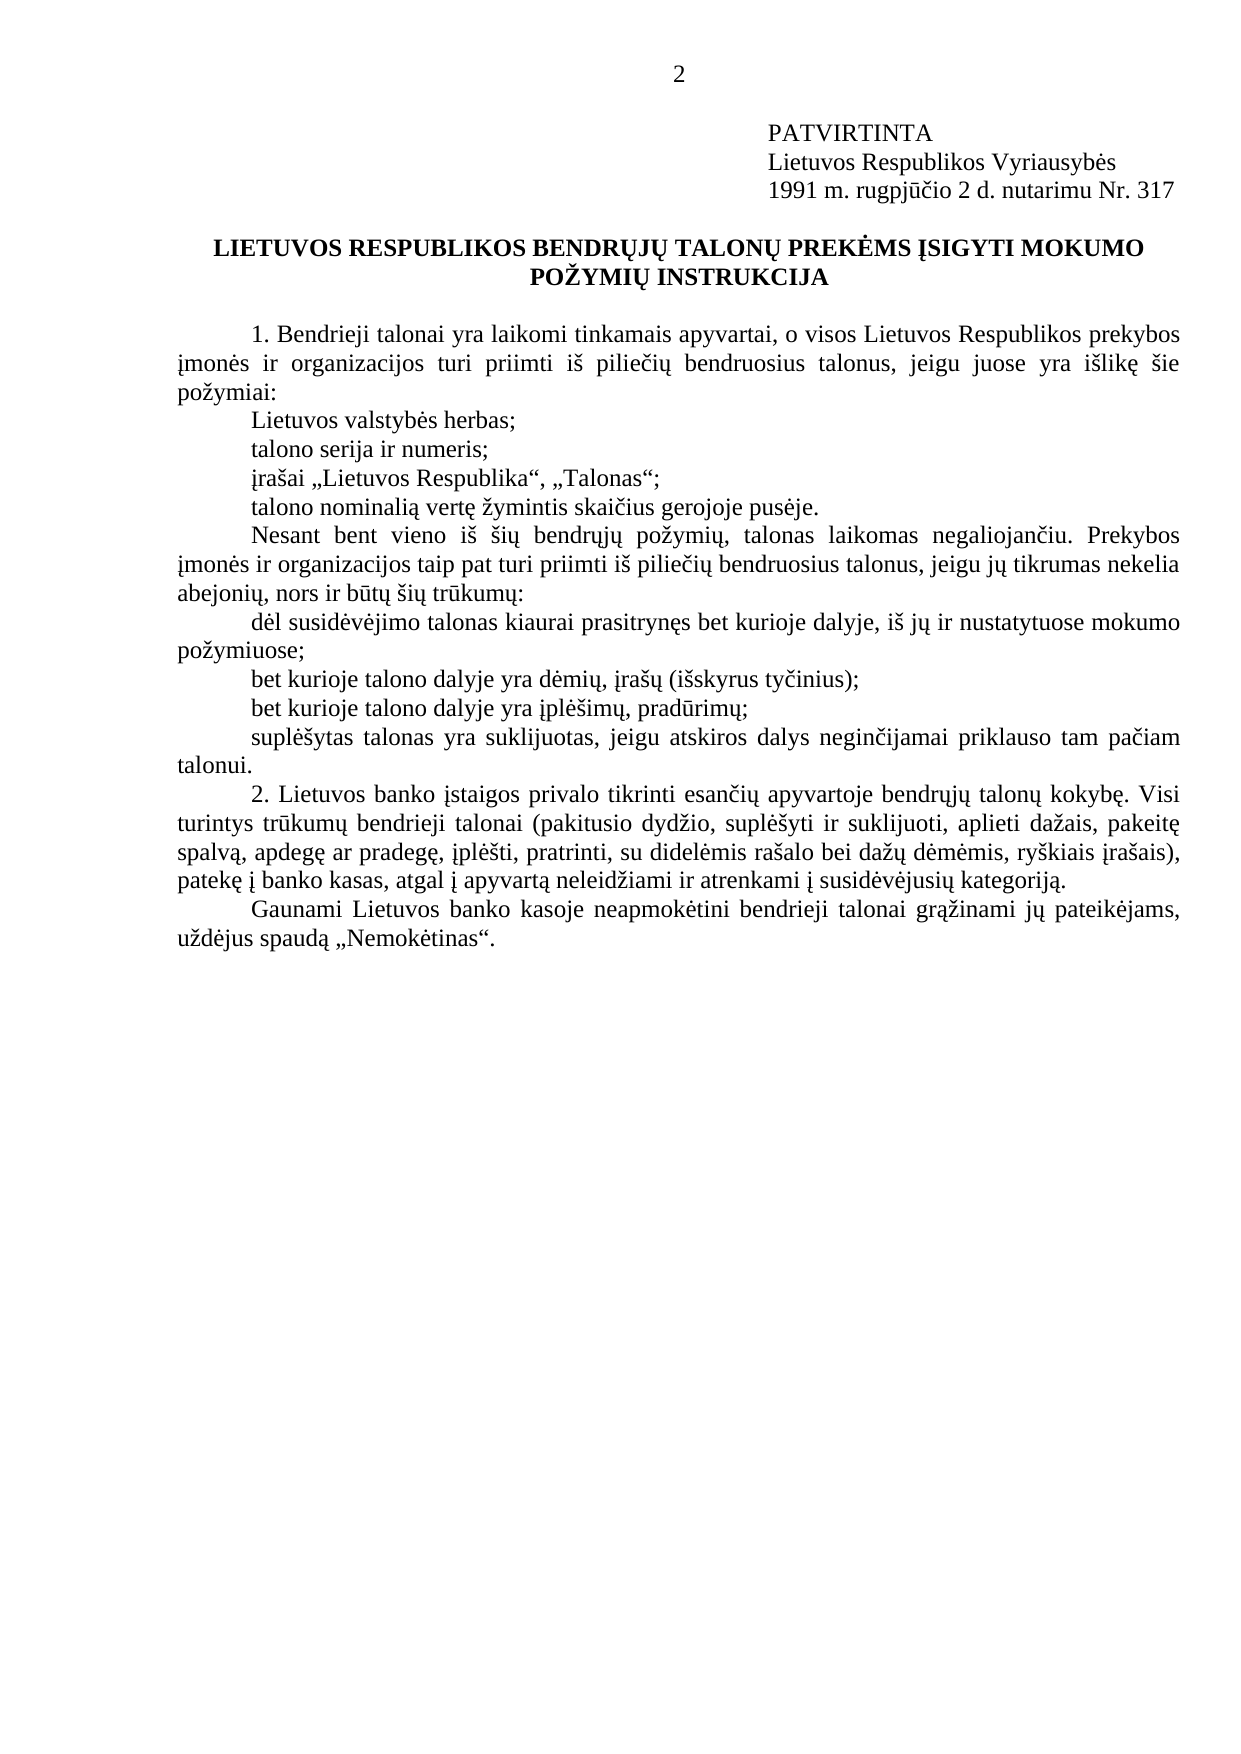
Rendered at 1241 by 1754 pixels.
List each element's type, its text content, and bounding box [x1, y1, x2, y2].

text Nesant bent vieno iš šių bendrųjų požymių, talonas laikomas negaliojančiu. Prekybos įmonės ir organizacijos taip pat turi priimti iš piliečių bendruosius talonus, jeigu jų tikrumas nekelia abejonių, nors ir būtų šių trūkumų: [177, 521, 1181, 607]
text Lietuvos Respublikos Vyriausybės [177, 147, 1181, 176]
text suplėšytas talonas yra suklijuotas, jeigu atskiros dalys neginčijamai priklauso tam pačiam talonui. [177, 722, 1181, 779]
text 2. Lietuvos banko įstaigos privalo tikrinti esančių apyvartoje bendrųjų talonų kokybę. Visi turintys trūkumų bendrieji talonai (pakitusio dydžio, suplėšyti ir suklijuoti, aplieti dažais, pakeitę spalvą, apdegę ar pradegę, įplėšti, pratrinti, su didelėmis rašalo bei dažų dėmėmis, ryškiais įrašais), patekę į banko kasas, atgal į apyvartą neleidžiami ir atrenkami į susidėvėjusių kategoriją. [177, 779, 1181, 894]
text 1. Bendrieji talonai yra laikomi tinkamais apyvartai, o visos Lietuvos Respublikos prekybos įmonės ir organizacijos turi priimti iš piliečių bendruosius talonus, jeigu juose yra išlikę šie požymiai: [177, 319, 1181, 406]
text talono nominalią vertę žymintis skaičius gerojoje pusėje. [177, 492, 1181, 521]
text Gaunami Lietuvos banko kasoje neapmokėtini bendrieji talonai grąžinami jų pateikėjams, uždėjus spaudą „Nemokėtinas“. [177, 894, 1181, 952]
text bet kurioje talono dalyje yra įplėšimų, pradūrimų; [177, 693, 1181, 722]
text LIETUVOS RESPUBLIKOS BENDRŲJŲ TALONŲ PREKĖMS ĮSIGYTI MOKUMO POŽYMIŲ INSTRUKCIJA [177, 233, 1181, 291]
text PATVIRTINTA [177, 118, 1181, 147]
text įrašai „Lietuvos Respublika“, „Talonas“; [177, 463, 1181, 492]
text bet kurioje talono dalyje yra dėmių, įrašų (išskyrus tyčinius); [177, 664, 1181, 693]
text dėl susidėvėjimo talonas kiaurai prasitrynęs bet kurioje dalyje, iš jų ir nustatytuose mokumo požymiuose; [177, 607, 1181, 664]
text Lietuvos valstybės herbas; [177, 406, 1181, 434]
text talono serija ir numeris; [177, 434, 1181, 463]
text 1991 m. rugpjūčio 2 d. nutarimu Nr. 317 [177, 176, 1181, 204]
